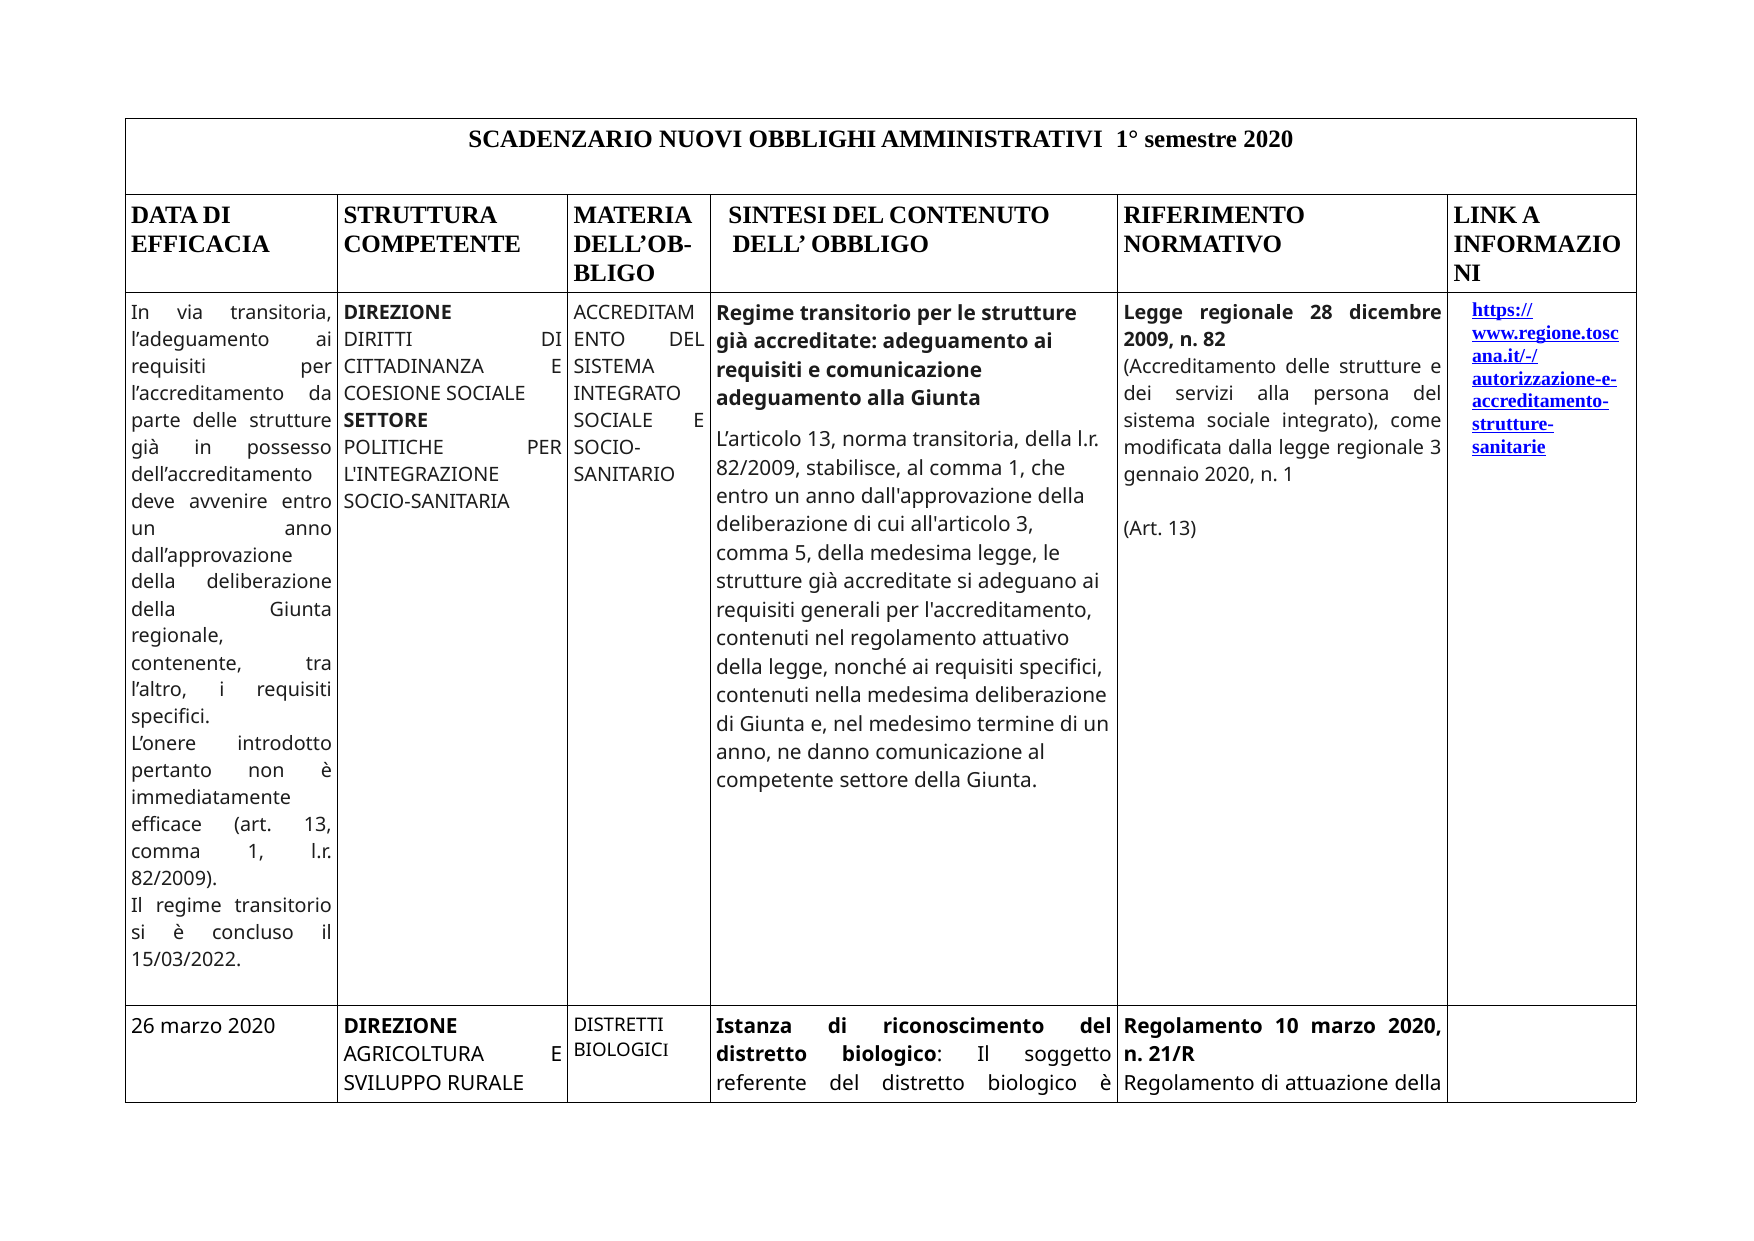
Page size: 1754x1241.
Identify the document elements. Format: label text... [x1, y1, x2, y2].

table_cell DISTRETTI BIOLOGICI [568, 1006, 710, 1102]
table_cell ACCREDITAMENTO DEL SISTEMA INTEGRATO SOCIALE E SOCIO-SANITARIO [568, 293, 710, 1005]
table_cell Regolamento 10 marzo 2020, n. 21/R Regolamento di attuazione della [1118, 1006, 1447, 1102]
table_cell DIREZIONE AGRICOLTURA E SVILUPPO RURALE [338, 1006, 567, 1102]
table_header SCADENZARIO NUOVI OBBLIGHI AMMINISTRATIVI 1° semestre 2020 [126, 119, 1636, 194]
table_cell In via transitoria, l’adeguamento ai requisiti per l’accreditamento da parte delle strutture già in possesso dell’accreditamento deve avvenire entro un anno dall’approvazione della deliberazione della Giunta regionale, contenente, tra l’altro, i requisiti specifici. L’onere introdotto pertanto non è immediatamente efficace (art. 13, comma 1, l.r. 82/2009). Il regime transitorio si è concluso il 15/03/2022. [126, 293, 337, 1005]
table_cell STRUTTURA COMPETENTE [338, 195, 567, 292]
table_cell [1448, 1006, 1636, 1102]
table_cell LINK A INFORMAZIONI [1448, 195, 1636, 292]
table_cell DIREZIONE DIRITTI DI CITTADINANZA E COESIONE SOCIALE SETTORE POLITICHE PER L'INTEGRAZIONE SOCIO-SANITARIA [338, 293, 567, 1005]
table_cell RIFERIMENTO NORMATIVO [1118, 195, 1447, 292]
table_cell Regime transitorio per le strutture già accreditate: adeguamento ai requisiti e comunicazione adeguamento alla Giunta L’articolo 13, norma transitoria, della l.r. 82/2009, stabilisce, al comma 1, che entro un anno dall'approvazione della deliberazione di cui all'articolo 3, comma 5, della medesima legge, le strutture già accreditate si adeguano ai requisiti generali per l'accreditamento, contenuti nel regolamento attuativo della legge, nonché ai requisiti specifici, contenuti nella medesima deliberazione di Giunta e, nel medesimo termine di un anno, ne danno comunicazione al competente settore della Giunta. [711, 293, 1117, 1005]
table_cell SINTESI DEL CONTENUTO DELL’ OBBLIGO [711, 195, 1117, 292]
table_cell DATA DI EFFICACIA [126, 195, 337, 292]
table_cell Istanza di riconoscimento del distretto biologico: Il soggetto referente del distretto biologico è [711, 1006, 1117, 1102]
table_cell Legge regionale 28 dicembre 2009, n. 82 (Accreditamento delle strutture e dei servizi alla persona del sistema sociale integrato), come modificata dalla legge regionale 3 gennaio 2020, n. 1 (Art. 13) [1118, 293, 1447, 1005]
table_cell MATERIA DELL’OB-BLIGO [568, 195, 710, 292]
table_cell 26 marzo 2020 [126, 1006, 337, 1102]
table_cell https://www.regione.toscana.it/-/autorizzazione-e-accreditamento-strutture-sanitarie [1448, 293, 1636, 1005]
